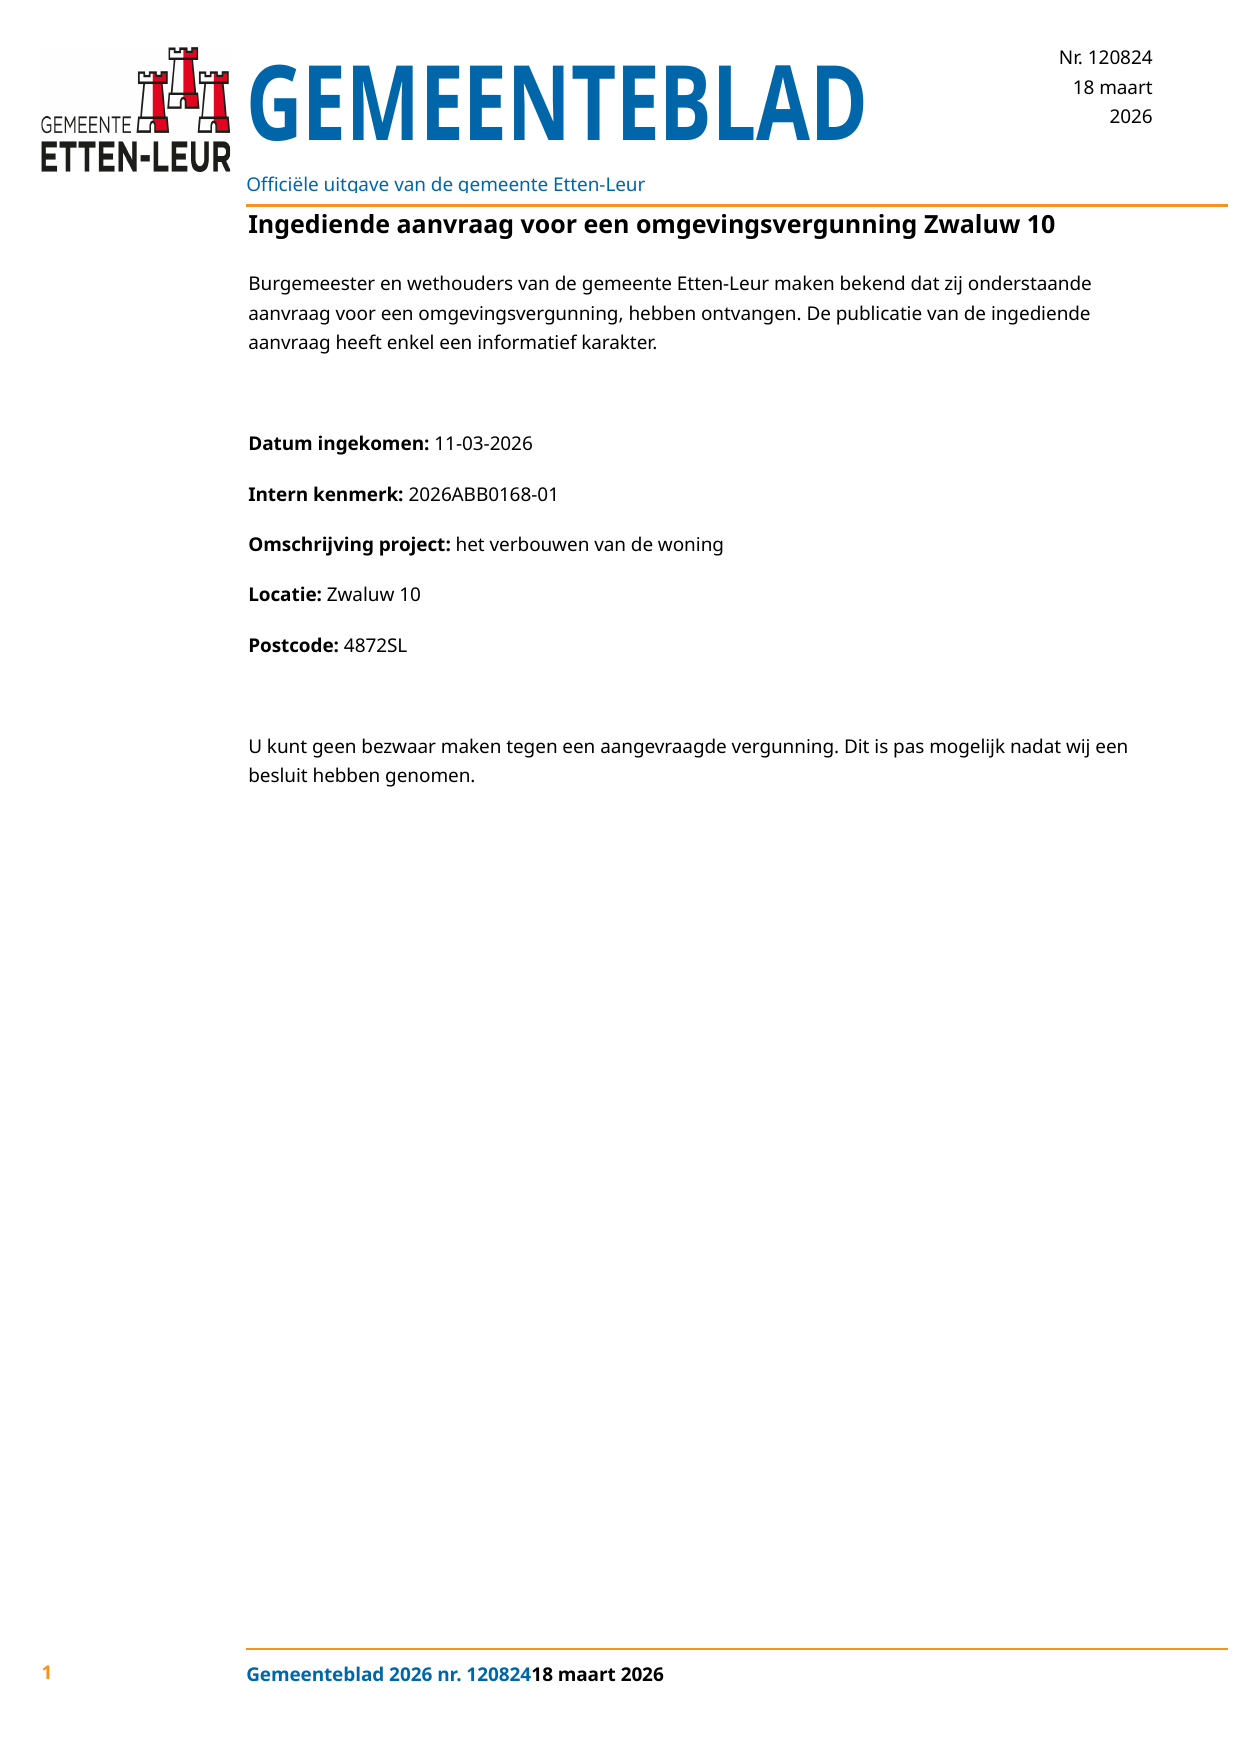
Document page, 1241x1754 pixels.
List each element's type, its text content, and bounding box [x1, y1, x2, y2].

text Locatie: Zwaluw 10 [248, 582, 1152, 607]
text Postcode: 4872SL [248, 632, 1152, 658]
text U kunt geen bezwaar maken tegen een aangevraagde vergunning. Dit is pas mogelijk nadat wij een besluit hebben genomen. [248, 733, 1152, 788]
text Omschrijving project: het verbouwen van de woning [248, 531, 1152, 557]
picture [41, 47, 231, 172]
text Ingediende aanvraag voor een omgevingsvergunning Zwaluw 10 [248, 207, 1152, 241]
text Burgemeester en wethouders van de gemeente Etten-Leur maken bekend dat zij onderstaande aanvraag voor een omgevingsvergunning, hebben ontvangen. De publicatie van de ingediende aanvraag heeft enkel een informatief karakter. [248, 270, 1152, 355]
text Intern kenmerk: 2026ABB0168-01 [248, 481, 1152, 506]
text Datum ingekomen: 11-03-2026 [248, 430, 1152, 456]
